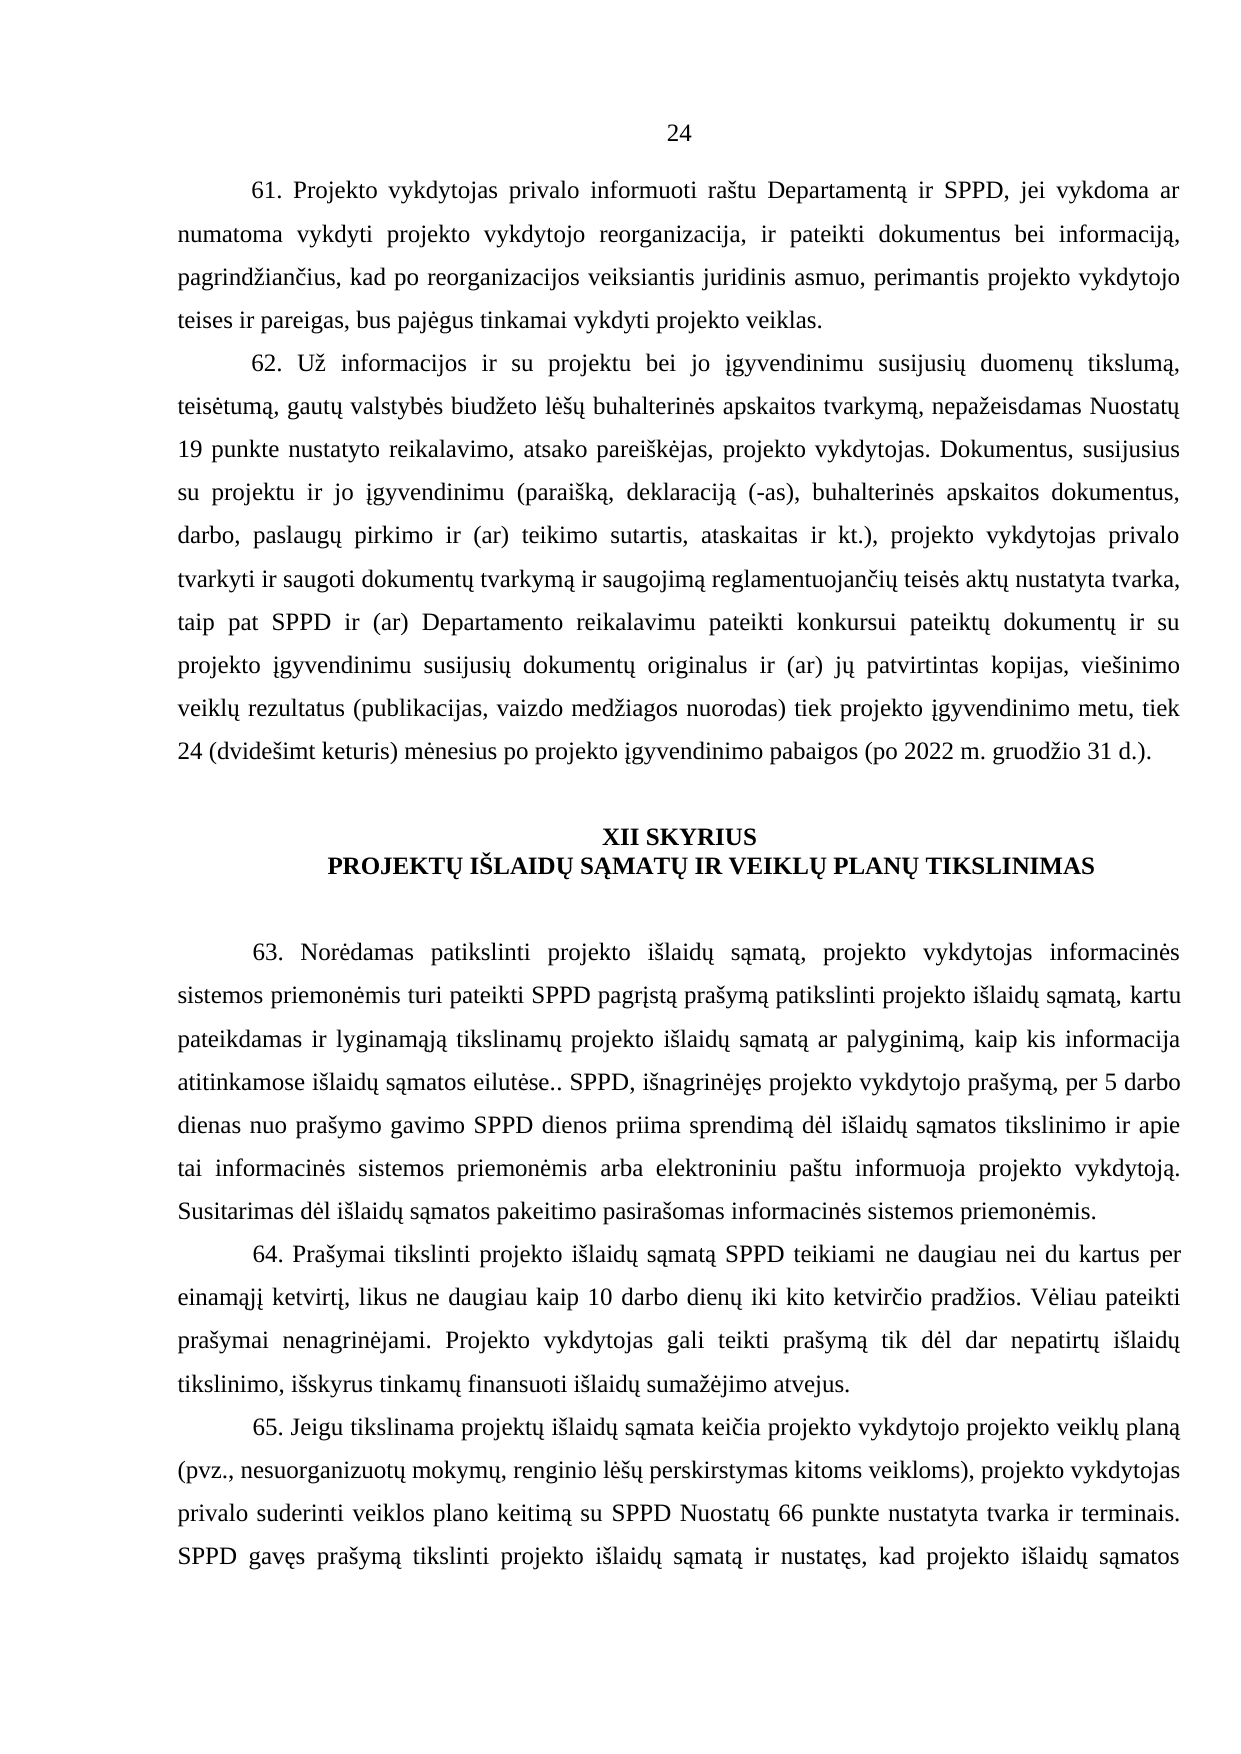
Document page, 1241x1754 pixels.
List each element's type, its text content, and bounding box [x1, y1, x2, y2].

text 61. Projekto vykdytojas privalo informuoti raštu Departamentą ir SPPD, jei vykdoma ar numatoma vykdyti projekto vykdytojo reorganizacija, ir pateikti dokumentus bei informaciją, pagrindžiančius, kad po reorganizacijos veiksiantis juridinis asmuo, perimantis projekto vykdytojo teises ir pareigas, bus pajėgus tinkamai vykdyti projekto veiklas. [177, 176, 1181, 334]
text 64. Prašymai tikslinti projekto išlaidų sąmatą SPPD teikiami ne daugiau nei du kartus per einamąjį ketvirtį, likus ne daugiau kaip 10 darbo dienų iki kito ketvirčio pradžios. Vėliau pateikti prašymai nenagrinėjami. Projekto vykdytojas gali teikti prašymą tik dėl dar nepatirtų išlaidų tikslinimo, išskyrus tinkamų finansuoti išlaidų sumažėjimo atvejus. [177, 1239, 1181, 1397]
text 65. Jeigu tikslinama projektų išlaidų sąmata keičia projekto vykdytojo projekto veiklų planą (pvz., nesuorganizuotų mokymų, renginio lėšų perskirstymas kitoms veikloms), projekto vykdytojas privalo suderinti veiklos plano keitimą su SPPD Nuostatų 66 punkte nustatyta tvarka ir terminais. SPPD gavęs prašymą tikslinti projekto išlaidų sąmatą ir nustatęs, kad projekto išlaidų sąmatos [177, 1412, 1181, 1570]
text 63. Norėdamas patikslinti projekto išlaidų sąmatą, projekto vykdytojas informacinės sistemos priemonėmis turi pateikti SPPD pagrįstą prašymą patikslinti projekto išlaidų sąmatą, kartu pateikdamas ir lyginamąją tikslinamų projekto išlaidų sąmatą ar palyginimą, kaip kis informacija atitinkamose išlaidų sąmatos eilutėse.. SPPD, išnagrinėjęs projekto vykdytojo prašymą, per 5 darbo dienas nuo prašymo gavimo SPPD dienos priima sprendimą dėl išlaidų sąmatos tikslinimo ir apie tai informacinės sistemos priemonėmis arba elektroniniu paštu informuoja projekto vykdytoją. Susitarimas dėl išlaidų sąmatos pakeitimo pasirašomas informacinės sistemos priemonėmis. [177, 937, 1181, 1225]
text 62. Už informacijos ir su projektu bei jo įgyvendinimu susijusių duomenų tikslumą, teisėtumą, gautų valstybės biudžeto lėšų buhalterinės apskaitos tvarkymą, nepažeisdamas Nuostatų 19 punkte nustatyto reikalavimo, atsako pareiškėjas, projekto vykdytojas. Dokumentus, susijusius su projektu ir jo įgyvendinimu (paraišką, deklaraciją (-as), buhalterinės apskaitos dokumentus, darbo, paslaugų pirkimo ir (ar) teikimo sutartis, ataskaitas ir kt.), projekto vykdytojas privalo tvarkyti ir saugoti dokumentų tvarkymą ir saugojimą reglamentuojančių teisės aktų nustatyta tvarka, taip pat SPPD ir (ar) Departamento reikalavimu pateikti konkursui pateiktų dokumentų ir su projekto įgyvendinimu susijusių dokumentų originalus ir (ar) jų patvirtintas kopijas, viešinimo veiklų rezultatus (publikacijas, vaizdo medžiagos nuorodas) tiek projekto įgyvendinimo metu, tiek 24 (dvidešimt keturis) mėnesius po projekto įgyvendinimo pabaigos (po 2022 m. gruodžio 31 d.). [177, 348, 1181, 765]
text PROJEKTŲ IŠLAIDŲ SĄMATŲ IR VEIKLŲ PLANŲ TIKSLINIMAS [177, 851, 1181, 880]
text XII SKYRIUS [177, 822, 1181, 851]
